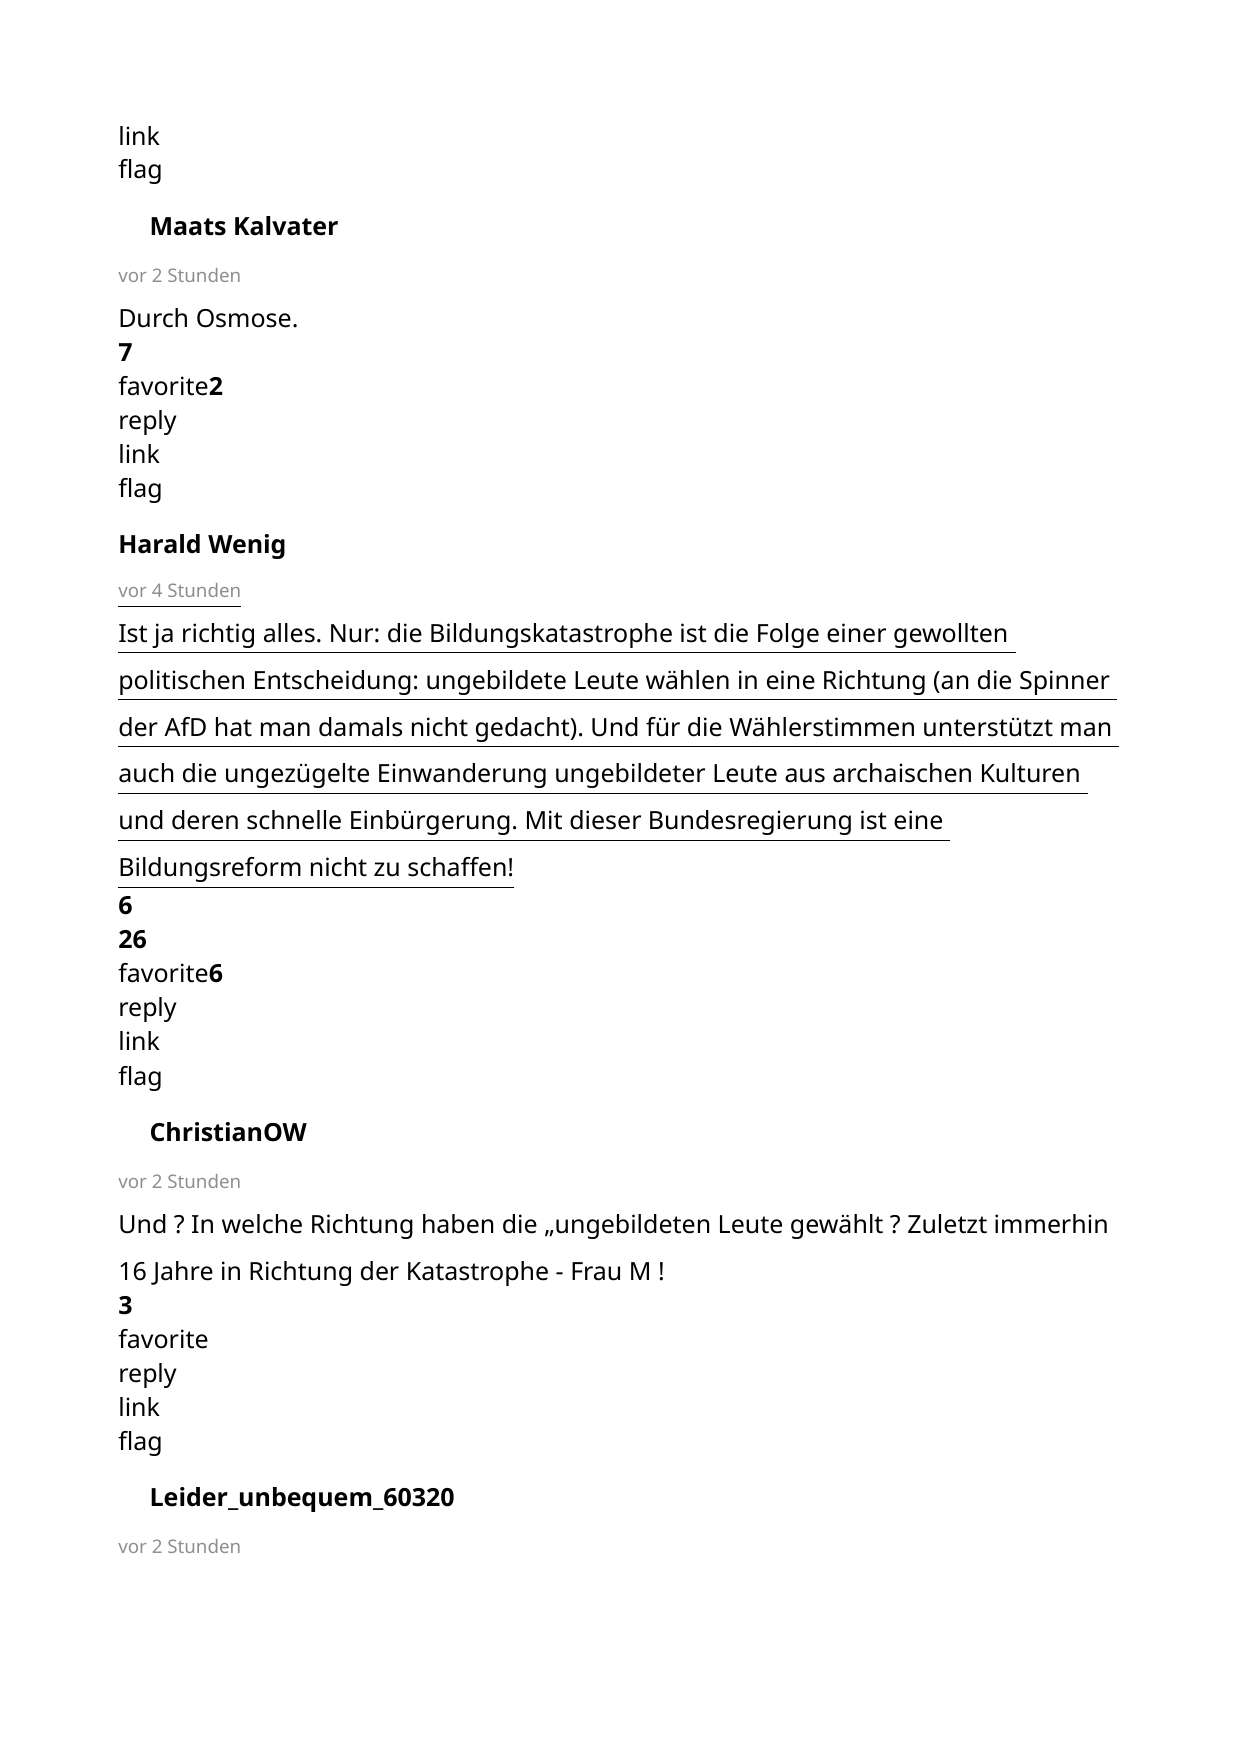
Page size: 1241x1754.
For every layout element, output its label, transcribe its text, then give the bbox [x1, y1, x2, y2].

text flag [118, 1058, 1122, 1092]
text Leider_unbequem_60320 [149, 1473, 1114, 1514]
text Harald Wenig [118, 521, 1114, 561]
text ChristianOW [149, 1108, 1114, 1148]
text link [118, 118, 1122, 152]
text link [118, 1024, 1122, 1058]
text reply [118, 403, 1122, 437]
text favorite6 [118, 956, 1122, 990]
text favorite2 [118, 369, 1122, 403]
text link [118, 1390, 1122, 1424]
text Durch Osmose. [118, 288, 1122, 335]
text flag [118, 1424, 1122, 1458]
text Und ? In welche Richtung haben die „ungebildeten Leute gewählt ? Zuletzt immerhin 16 Jahre in Richtung der Katastrophe - Frau M ! [118, 1194, 1122, 1287]
text 26 [118, 922, 1122, 956]
text vor 2 Stunden [118, 1164, 1122, 1194]
text 3 [118, 1287, 1122, 1322]
text 6 [118, 888, 1122, 922]
text Maats Kalvater [149, 202, 1114, 242]
text Ist ja richtig alles. Nur: die Bildungskatastrophe ist die Folge einer gewollten politischen Entscheidung: ungebildete Leute wählen in eine Richtung (an die Spinner der AfD hat man damals nicht gedacht). Und für die Wählerstimmen unterstützt man auch die ungezügelte Einwanderung ungebildeter Leute aus archaischen Kulturen und deren schnelle Einbürgerung. Mit dieser Bundesregierung ist eine Bildungsreform nicht zu schaffen! [118, 607, 1122, 888]
text reply [118, 990, 1122, 1024]
text flag [118, 152, 1122, 186]
text reply [118, 1356, 1122, 1390]
text vor 2 Stunden [118, 1530, 1122, 1559]
text vor 4 Stunden [118, 577, 1122, 607]
text favorite [118, 1322, 1122, 1356]
text 7 [118, 335, 1122, 369]
text vor 2 Stunden [118, 258, 1122, 288]
text flag [118, 471, 1122, 505]
text link [118, 437, 1122, 471]
